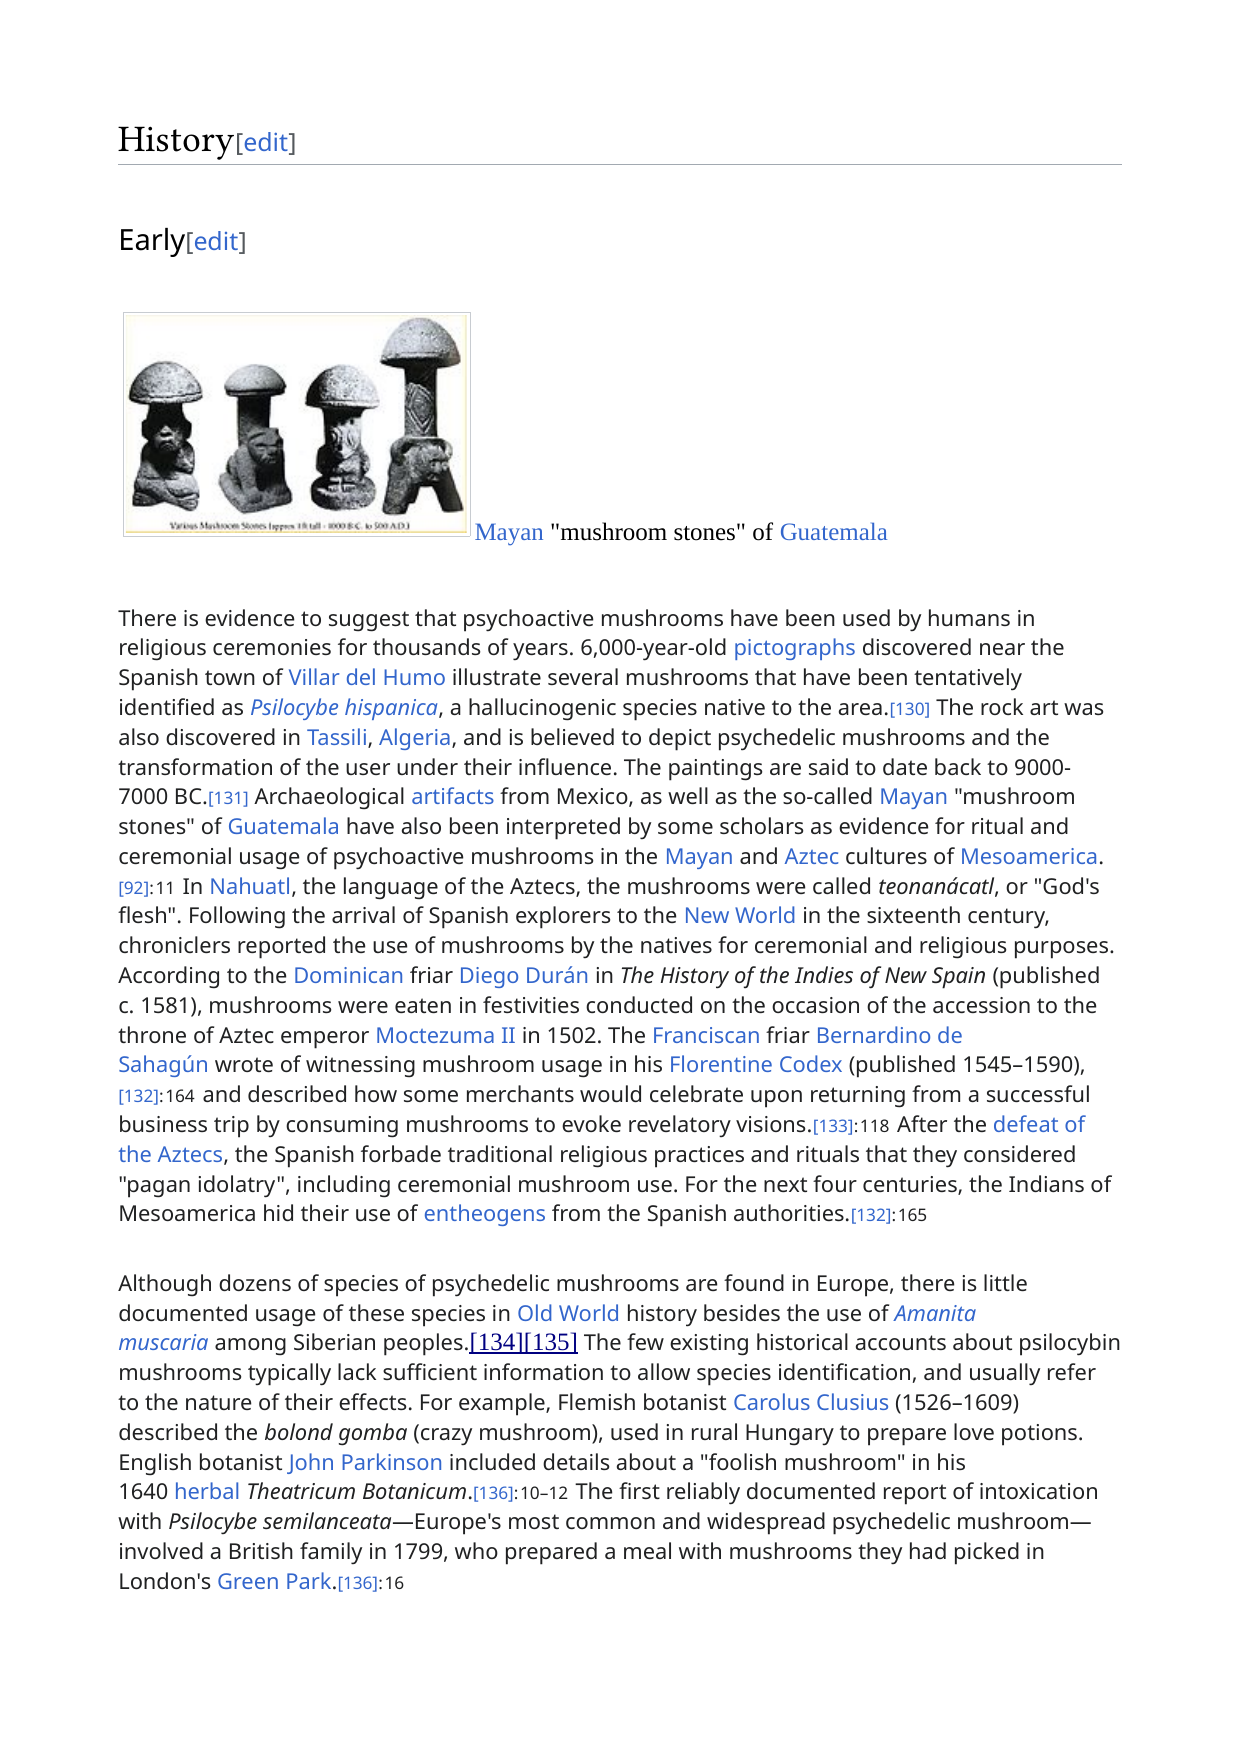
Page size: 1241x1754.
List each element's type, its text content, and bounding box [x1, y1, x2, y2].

text Although dozens of species of psychedelic mushrooms are found in Europe, there is little documented usage of these species in Old World history besides the use of Amanita muscaria among Siberian peoples.[134][135] The few existing historical accounts about psilocybin mushrooms typically lack sufficient information to allow species identification, and usually refer to the nature of their effects. For example, Flemish botanist Carolus Clusius (1526–1609) described the bolond gomba (crazy mushroom), used in rural Hungary to prepare love potions. English botanist John Parkinson included details about a "foolish mushroom" in his 1640 herbal Theatricum Botanicum.[136]: 10–12 The first reliably documented report of intoxication with Psilocybe semilanceata—Europe's most common and widespread psychedelic mushroom—involved a British family in 1799, who prepared a meal with mushrooms they had picked in London's Green Park.[136]: 16 [118, 1268, 1122, 1596]
text There is evidence to suggest that psychoactive mushrooms have been used by humans in religious ceremonies for thousands of years. 6,000-year-old pictographs discovered near the Spanish town of Villar del Humo illustrate several mushrooms that have been tentatively identified as Psilocybe hispanica, a hallucinogenic species native to the area.[130] The rock art was also discovered in Tassili, Algeria, and is believed to depict psychedelic mushrooms and the transformation of the user under their influence. The paintings are said to date back to 9000-7000 BC.[131] Archaeological artifacts from Mexico, as well as the so-called Mayan "mushroom stones" of Guatemala have also been interpreted by some scholars as evidence for ritual and ceremonial usage of psychoactive mushrooms in the Mayan and Aztec cultures of Mesoamerica.[92]: 11 In Nahuatl, the language of the Aztecs, the mushrooms were called teonanácatl, or "God's flesh". Following the arrival of Spanish explorers to the New World in the sixteenth century, chroniclers reported the use of mushrooms by the natives for ceremonial and religious purposes. According to the Dominican friar Diego Durán in The History of the Indies of New Spain (published c. 1581), mushrooms were eaten in festivities conducted on the occasion of the accession to the throne of Aztec emperor Moctezuma II in 1502. The Franciscan friar Bernardino de Sahagún wrote of witnessing mushroom usage in his Florentine Codex (published 1545–1590),[132]: 164 and described how some merchants would celebrate upon returning from a successful business trip by consuming mushrooms to evoke revelatory visions.[133]: 118 After the defeat of the Aztecs, the Spanish forbade traditional religious practices and rituals that they considered "pagan idolatry", including ceremonial mushroom use. For the next four centuries, the Indians of Mesoamerica hid their use of entheogens from the Spanish authorities.[132]: 165 [118, 603, 1122, 1228]
subtitle Early[edit] [118, 219, 1122, 259]
subtitle History[edit] [118, 118, 1122, 164]
text Mayan "mushroom stones" of Guatemala [118, 308, 1122, 546]
picture [125, 315, 467, 533]
